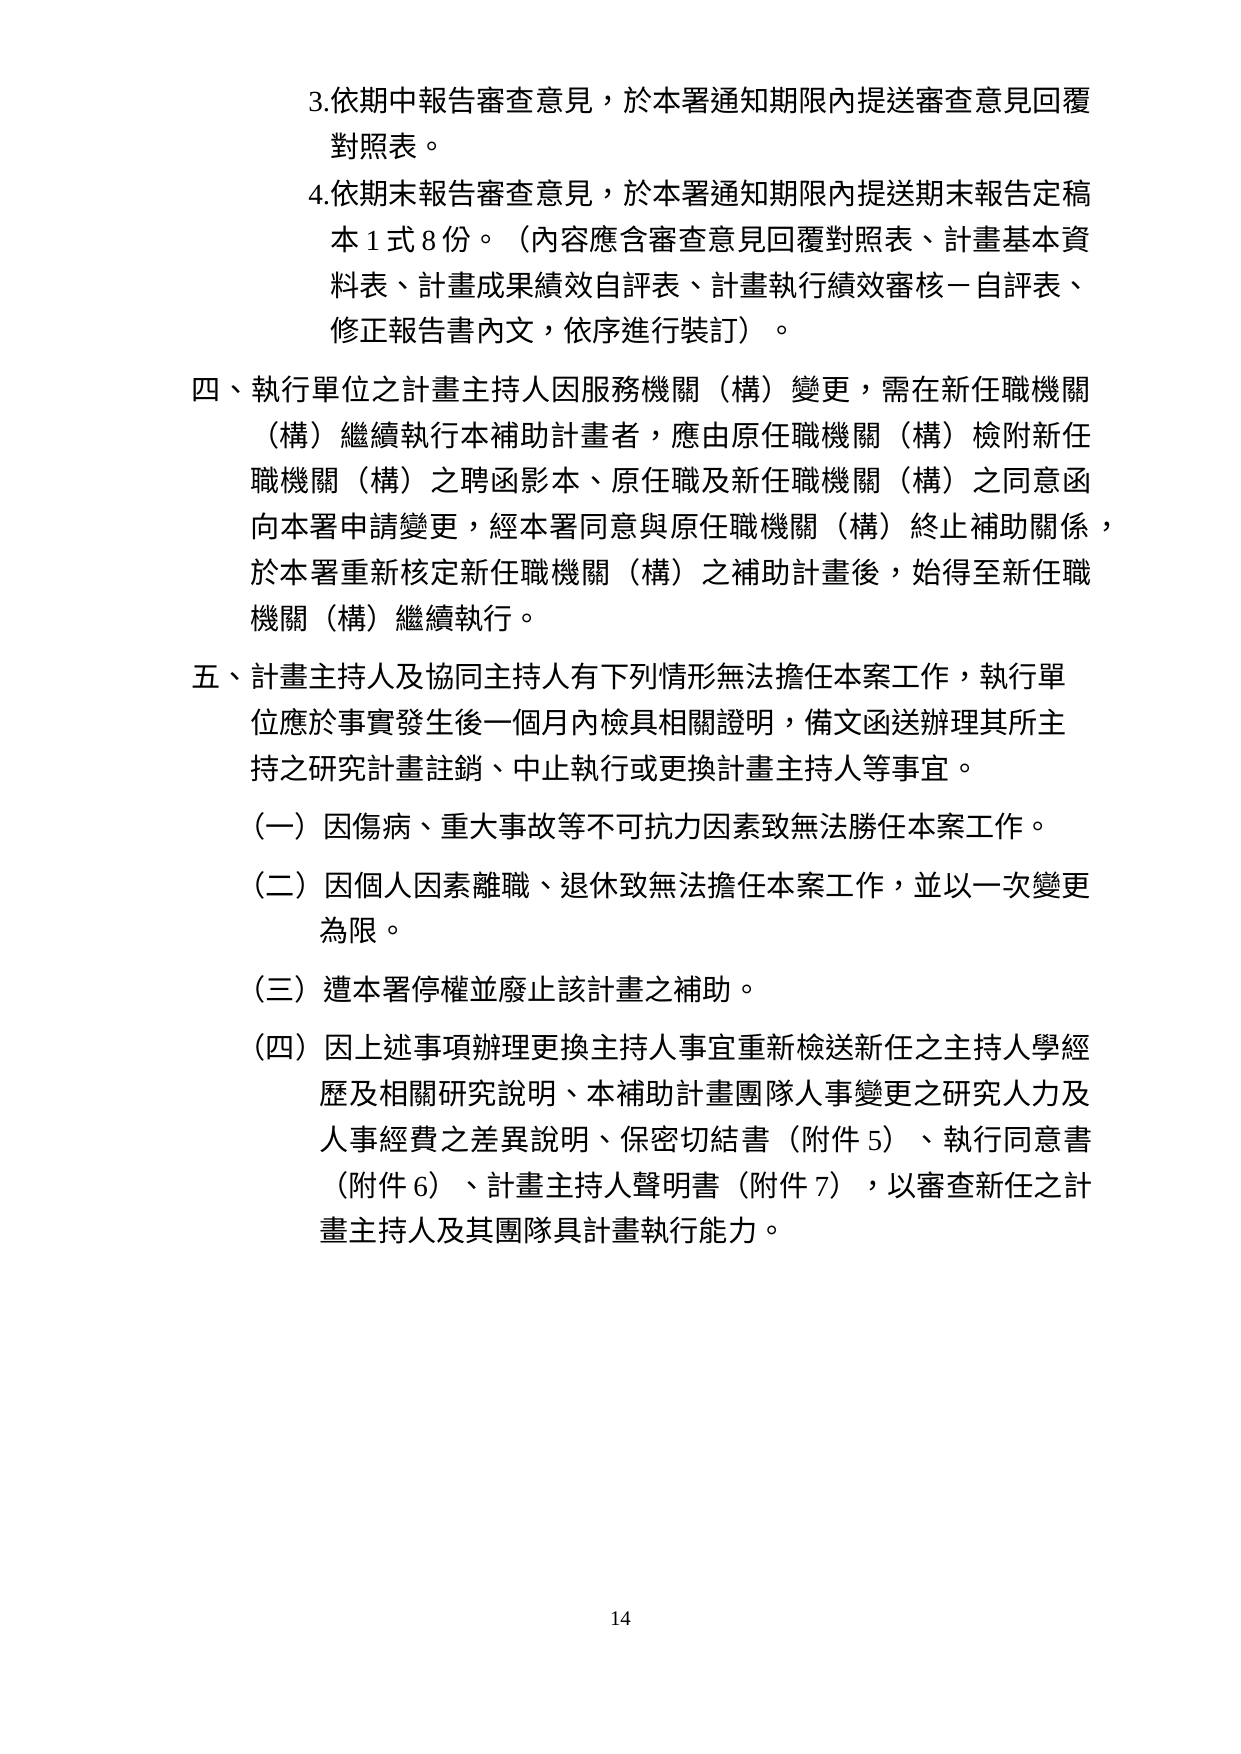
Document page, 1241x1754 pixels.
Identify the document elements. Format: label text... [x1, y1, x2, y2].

text （二）因個人因素離職、退休致無法擔任本案工作，並以一次變更 為限。 [236, 859, 1092, 951]
text （一）因傷病、重大事故等不可抗力因素致無法勝任本案工作。 [236, 801, 1092, 847]
text 3.依期中報告審查意見，於本署通知期限內提送審查意見回覆對照表。 [308, 75, 1092, 167]
text 五、計畫主持人及協同主持人有下列情形無法擔任本案工作，執行單位應於事實發生後一個月內檢具相關證明，備文函送辦理其所主持之研究計畫註銷、中止執行或更換計畫主持人等事宜。 [191, 651, 1092, 788]
text 4.依期末報告審查意見，於本署通知期限內提送期末報告定稿本1式8份。（內容應含審查意見回覆對照表、計畫基本資料表、計畫成果績效自評表、計畫執行績效審核－自評表、修正報告書內文，依序進行裝訂）。 [308, 168, 1092, 351]
text 四、執行單位之計畫主持人因服務機關（構）變更，需在新任職機關（構）繼續執行本補助計畫者，應由原任職機關（構）檢附新任職機關（構）之聘函影本、原任職及新任職機關（構）之同意函向本署申請變更，經本署同意與原任職機關（構）終止補助關係，於本署重新核定新任職機關（構）之補助計畫後，始得至新任職機關（構）繼續執行。 [191, 363, 1092, 638]
text （四）因上述事項辦理更換主持人事宜重新檢送新任之主持人學經歷及相關研究說明、本補助計畫團隊人事變更之研究人力及人事經費之差異說明、保密切結書（附件5）、執行同意書（附件6）、計畫主持人聲明書（附件7），以審查新任之計畫主持人及其團隊具計畫執行能力。 [236, 1022, 1092, 1251]
text （三）遭本署停權並廢止該計畫之補助。 [236, 963, 1092, 1009]
